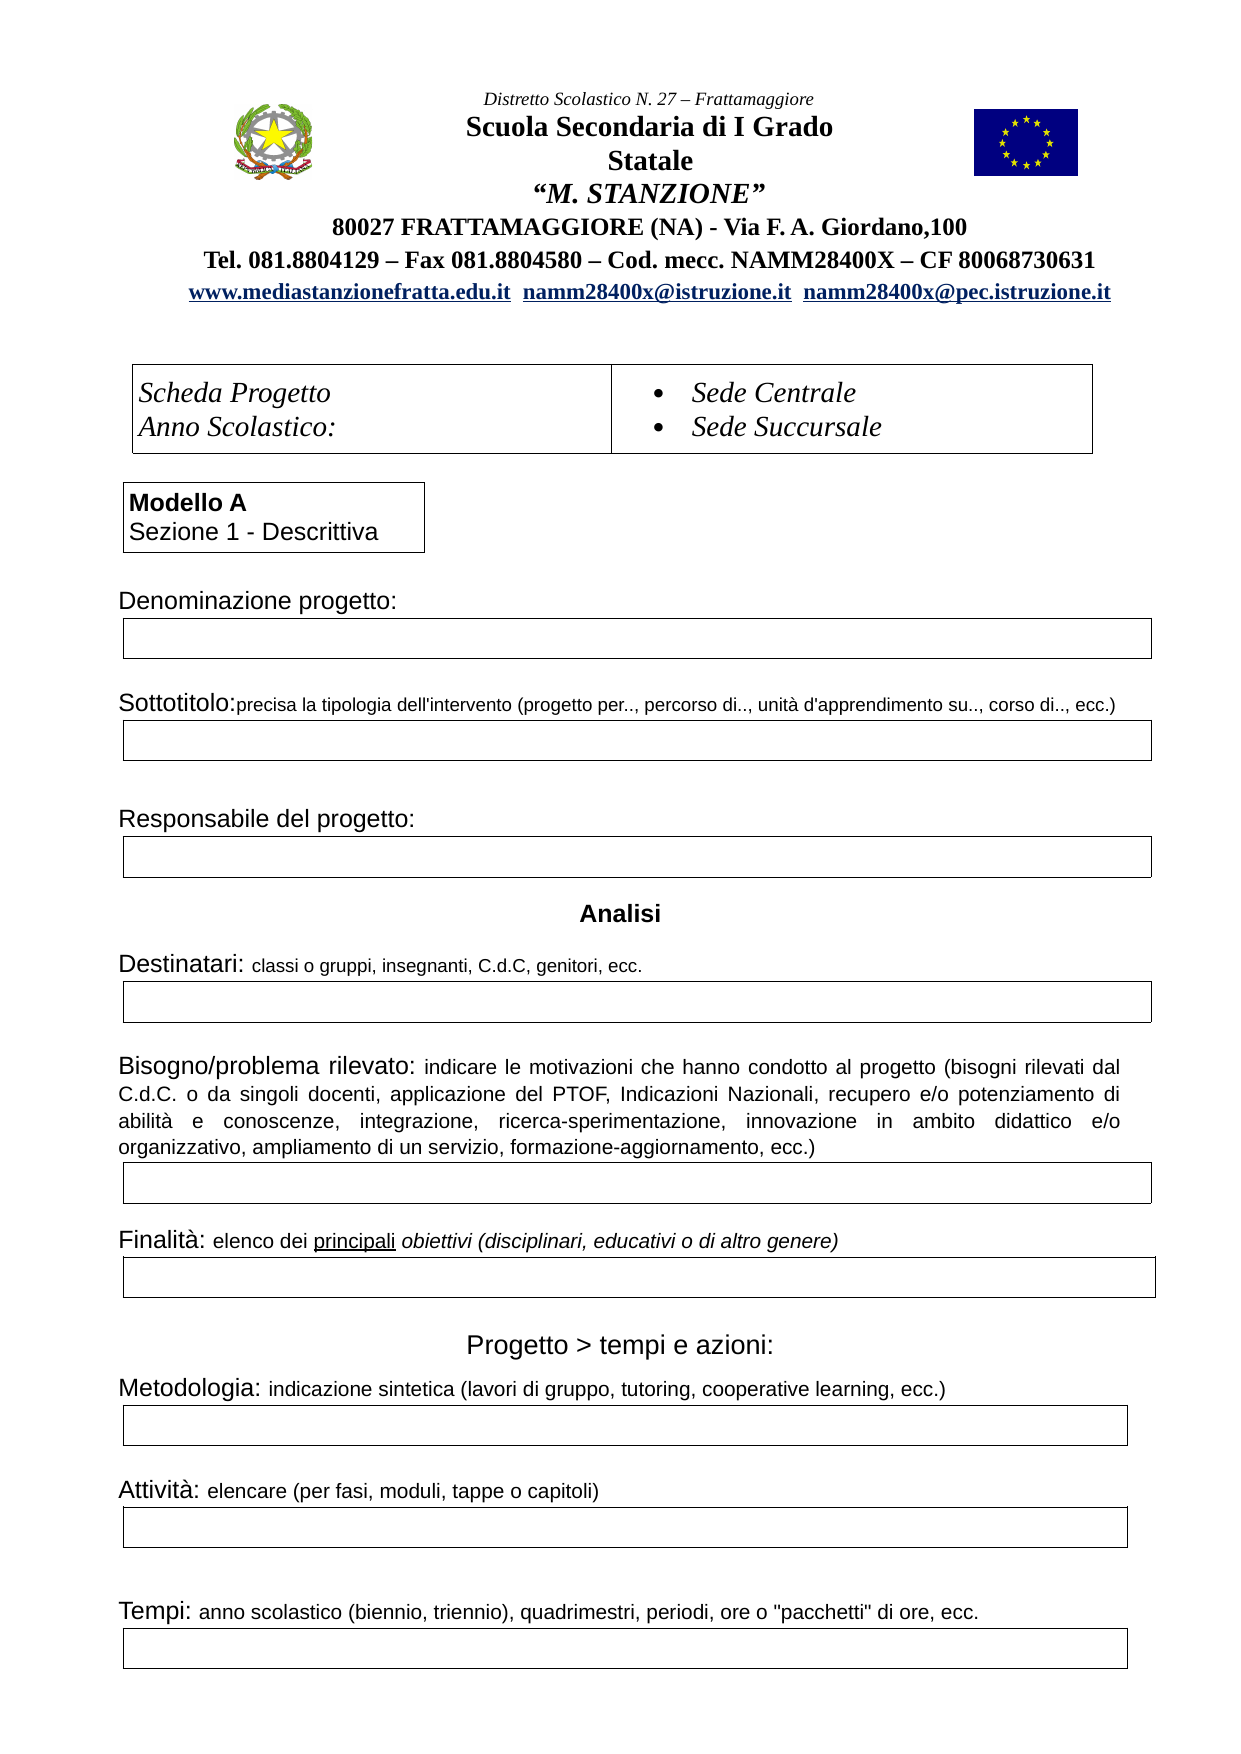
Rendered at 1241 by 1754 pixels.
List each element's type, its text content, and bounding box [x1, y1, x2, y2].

text Metodologia: indicazione sintetica (lavori di gruppo, tutoring, cooperative learning, ecc.) [118, 1373, 1122, 1401]
table_header [124, 1629, 1127, 1668]
table_header [124, 837, 1151, 876]
text Tempi: anno scolastico (biennio, triennio), quadrimestri, periodi, ore o "pacchetti" di ore, ecc. [118, 1596, 1122, 1624]
text Progetto > tempi e azioni: [118, 1329, 1122, 1360]
text Finalità: elenco dei principali obiettivi (disciplinari, educativi o di altro genere) [118, 1224, 1122, 1253]
text Attività: elencare (per fasi, moduli, tappe o capitoli) [118, 1474, 1122, 1503]
table_header [124, 1258, 1155, 1297]
text Destinatari: classi o gruppi, insegnanti, C.d.C, genitori, ecc. [118, 949, 1122, 978]
table_header [124, 1508, 1127, 1547]
text Sottotitolo:precisa la tipologia dell'intervento (progetto per.., percorso di.., unità d'apprendimento su.., corso di.., ecc.) [118, 688, 1122, 716]
table_header Scheda Progetto Anno Scolastico: [133, 365, 611, 453]
text Responsabile del progetto: [118, 804, 1122, 833]
table_header [124, 721, 1151, 760]
table_header Sede Centrale Sede Succursale [612, 365, 1092, 453]
table_header Modello A Sezione 1 - Descrittiva [124, 483, 424, 552]
table_header [124, 619, 1151, 658]
text Bisogno/problema rilevato: indicare le motivazioni che hanno condotto al progetto (bisogni rilevati dal C.d.C. o da singoli docenti, applicazione del PTOF, Indicazioni Nazionali, recupero e/o potenziamento di abilità e conoscenze, integrazione, ricerca-sperimentazione, innovazione in ambito didattico e/o organizzativo, ampliamento di un servizio, formazione-aggiornamento, ecc.) [118, 1051, 1122, 1159]
table_header [124, 1406, 1127, 1445]
text Analisi [118, 898, 1122, 927]
text Denominazione progetto: [118, 586, 1122, 614]
table_header [124, 982, 1151, 1021]
table_header [124, 1163, 1151, 1202]
